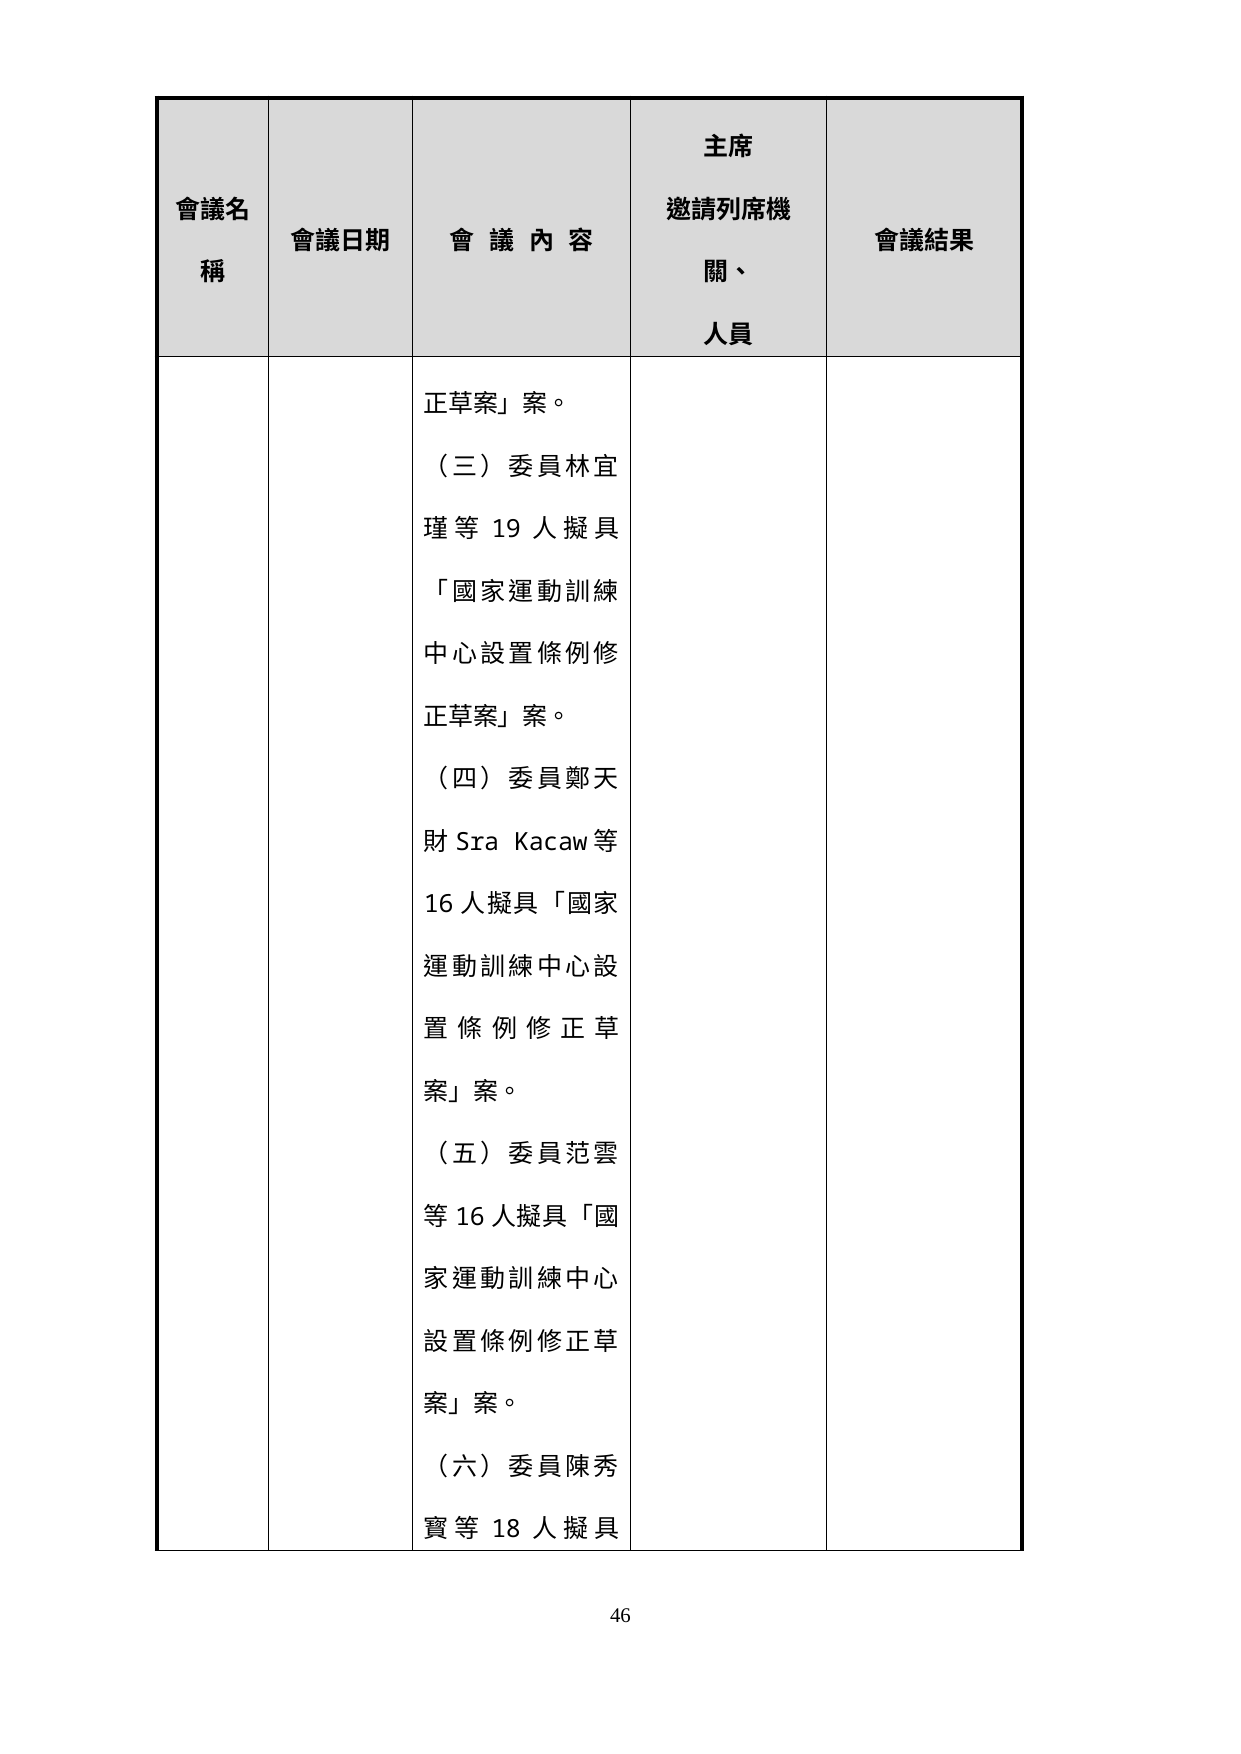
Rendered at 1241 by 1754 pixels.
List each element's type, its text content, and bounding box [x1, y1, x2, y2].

table_cell 正草案」案。 （三）委員林宜瑾等19人擬具「國家運動訓練中心設置條例修正草案」案。 （四）委員鄭天財Sra Kacaw等16人擬具「國家運動訓練中心設置條例修正草案」案。 （五）委員范雲等16人擬具「國家運動訓練中心設置條例修正草案」案。 （六）委員陳秀寳等18人擬具 [413, 357, 630, 1550]
table_cell [631, 357, 826, 1550]
table_cell [269, 357, 412, 1550]
table_header 會議名稱 [159, 100, 268, 356]
table_header 主席 邀請列席機關、 人員 [631, 100, 826, 356]
table_header 會議結果 [827, 100, 1020, 356]
table_header 會議內容 [413, 100, 630, 356]
table_cell [827, 357, 1020, 1550]
table_header 會議日期 [269, 100, 412, 356]
table_cell [159, 357, 268, 1550]
